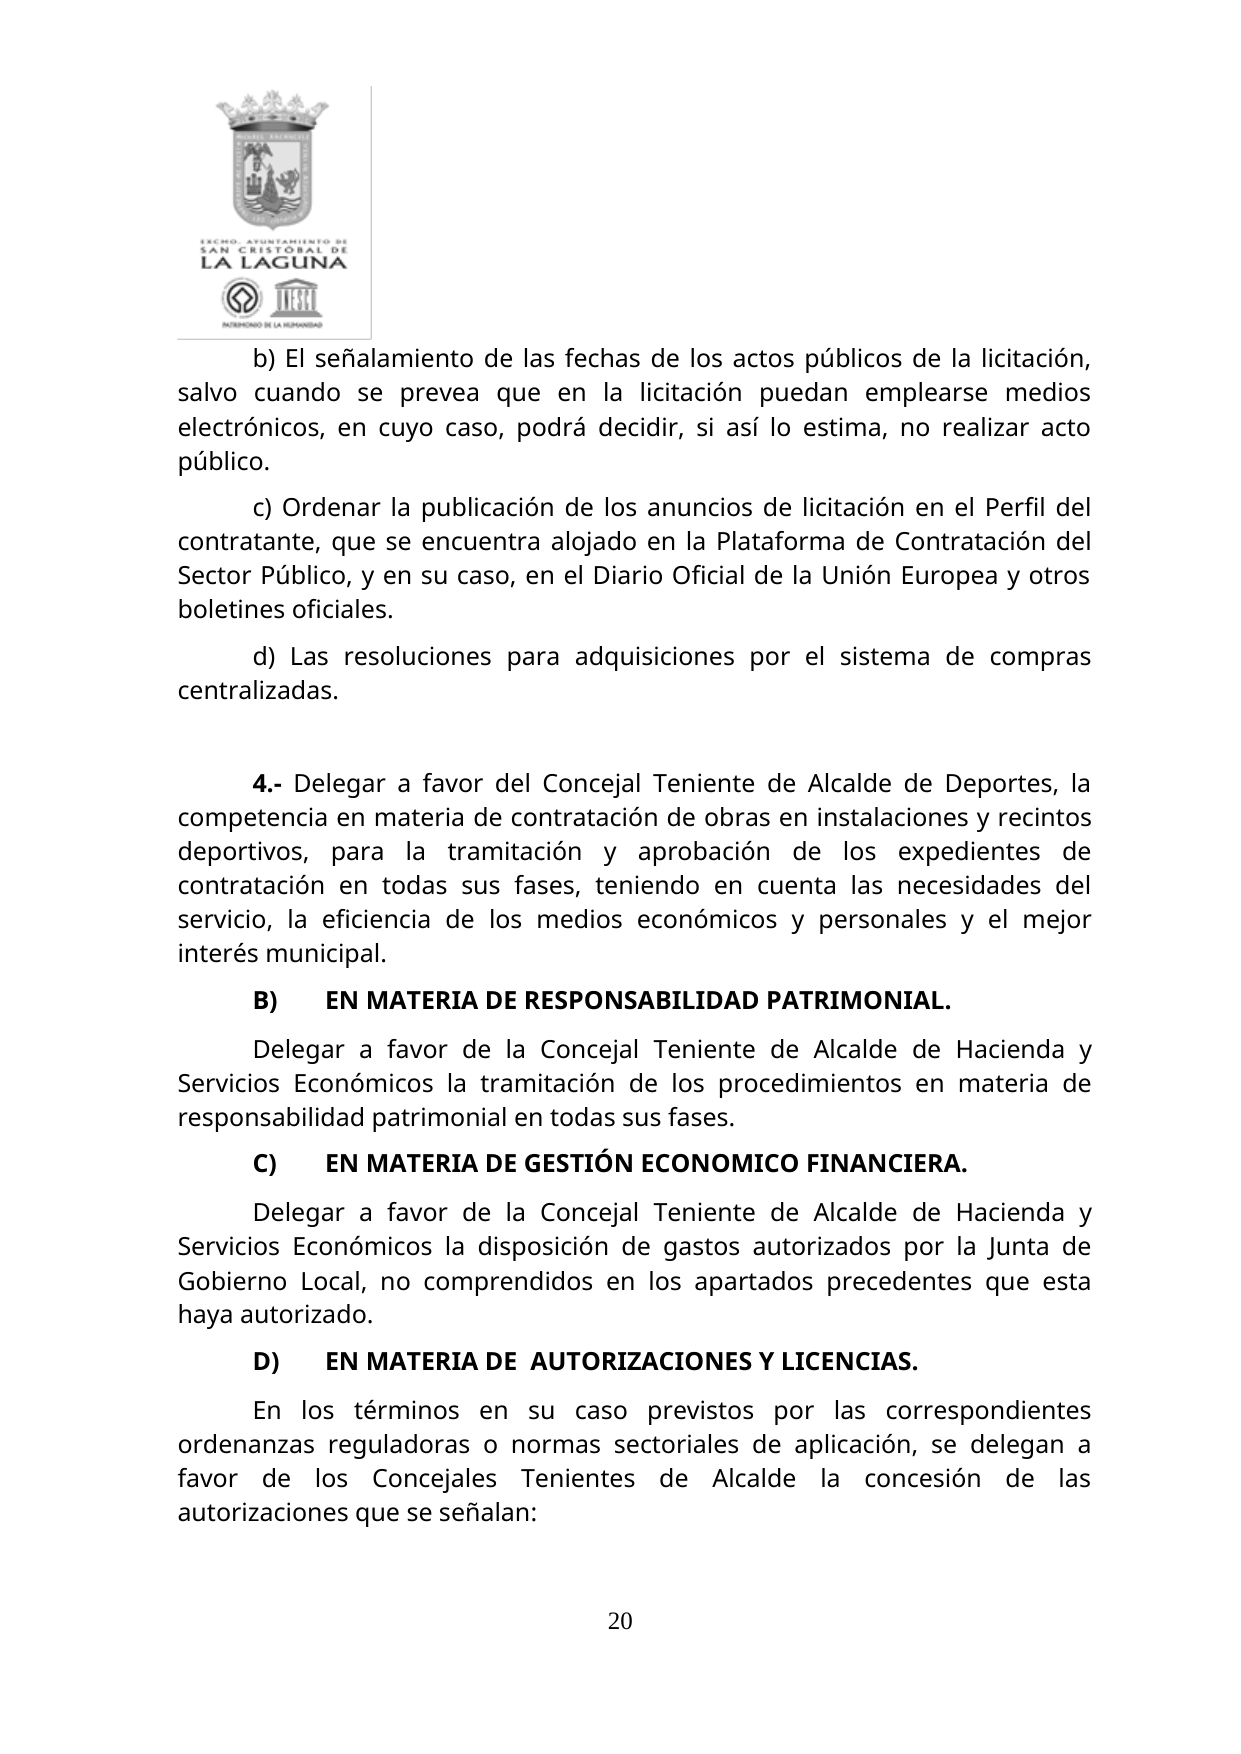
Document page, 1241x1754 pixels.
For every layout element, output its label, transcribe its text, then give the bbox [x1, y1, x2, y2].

list EN MATERIA DE GESTIÓN ECONOMICO FINANCIERA. [177, 1146, 1093, 1180]
list EN MATERIA DE RESPONSABILIDAD PATRIMONIAL. [177, 983, 1093, 1017]
text Delegar a favor de la Concejal Teniente de Alcalde de Hacienda y Servicios Económicos la tramitación de los procedimientos en materia de responsabilidad patrimonial en todas sus fases. [177, 1031, 1093, 1134]
text Delegar a favor de la Concejal Teniente de Alcalde de Hacienda y Servicios Económicos la disposición de gastos autorizados por la Junta de Gobierno Local, no comprendidos en los apartados precedentes que esta haya autorizado. [177, 1195, 1093, 1331]
text b) El señalamiento de las fechas de los actos públicos de la licitación, salvo cuando se prevea que en la licitación puedan emplearse medios electrónicos, en cuyo caso, podrá decidir, si así lo estima, no realizar acto público. [177, 341, 1093, 477]
text d) Las resoluciones para adquisiciones por el sistema de compras centralizadas. [177, 638, 1093, 707]
list EN MATERIA DE AUTORIZACIONES Y LICENCIAS. [177, 1344, 1093, 1378]
text 4.- Delegar a favor del Concejal Teniente de Alcalde de Deportes, la competencia en materia de contratación de obras en instalaciones y recintos deportivos, para la tramitación y aprobación de los expedientes de contratación en todas sus fases, teniendo en cuenta las necesidades del servicio, la eficiencia de los medios económicos y personales y el mejor interés municipal. [177, 766, 1093, 970]
text c) Ordenar la publicación de los anuncios de licitación en el Perfil del contratante, que se encuentra alojado en la Plataforma de Contratación del Sector Público, y en su caso, en el Diario Oficial de la Unión Europea y otros boletines oficiales. [177, 490, 1093, 626]
text En los términos en su caso previstos por las correspondientes ordenanzas reguladoras o normas sectoriales de aplicación, se delegan a favor de los Concejales Tenientes de Alcalde la concesión de las autorizaciones que se señalan: [177, 1393, 1093, 1529]
